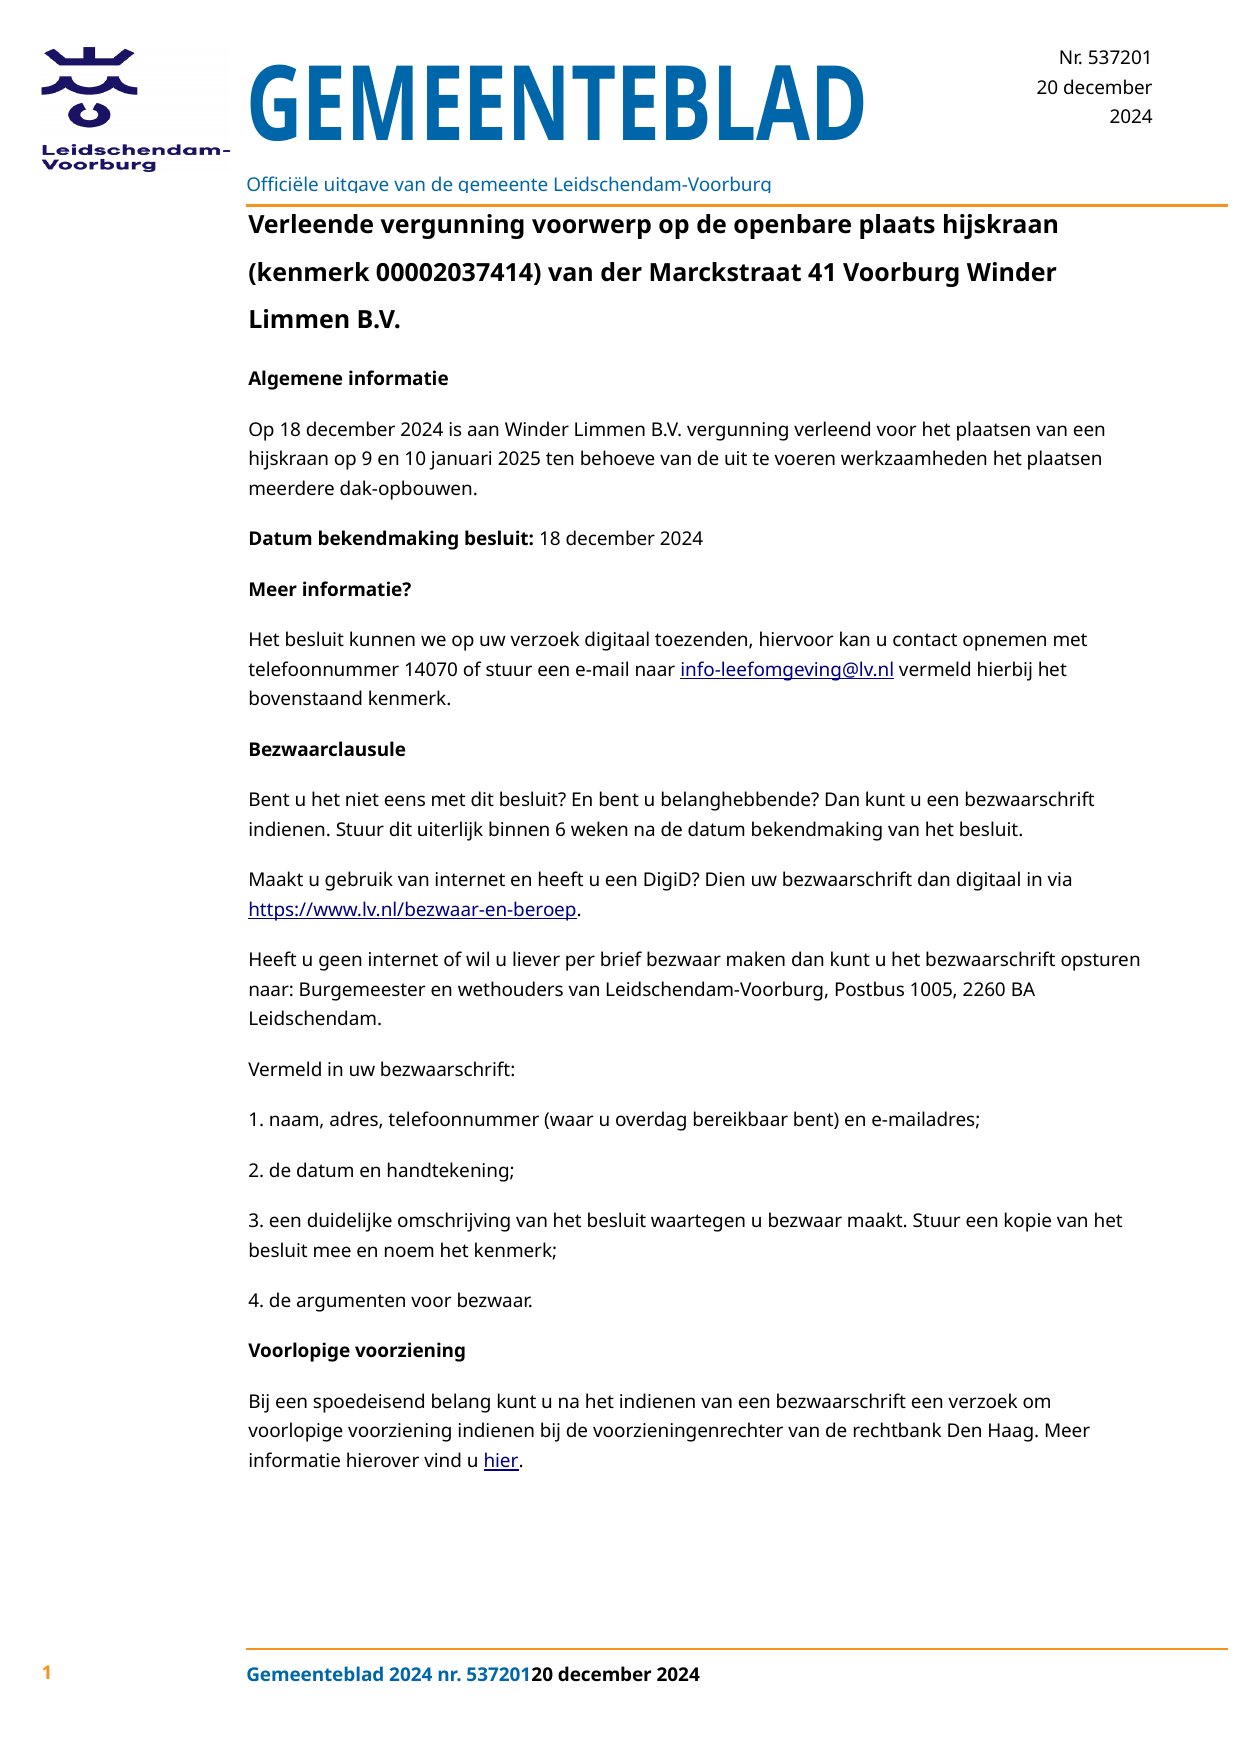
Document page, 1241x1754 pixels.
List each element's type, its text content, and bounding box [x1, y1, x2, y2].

text Bezwaarclausule [248, 736, 1152, 762]
text Heeft u geen internet of wil u liever per brief bezwaar maken dan kunt u het bezwaarschrift opsturen naar: Burgemeester en wethouders van Leidschendam-Voorburg, Postbus 1005, 2260 BA Leidschendam. [248, 946, 1152, 1031]
text Op 18 december 2024 is aan Winder Limmen B.V. vergunning verleend voor het plaatsen van een hijskraan op 9 en 10 januari 2025 ten behoeve van de uit te voeren werkzaamheden het plaatsen meerdere dak-opbouwen. [248, 416, 1152, 501]
text Maakt u gebruik van internet en heeft u een DigiD? Dien uw bezwaarschrift dan digitaal in via https://www.lv.nl/bezwaar-en-beroep. [248, 866, 1152, 922]
text 2. de datum en handtekening; [248, 1157, 1152, 1182]
text Vermeld in uw bezwaarschrift: [248, 1056, 1152, 1082]
text Bij een spoedeisend belang kunt u na het indienen van een bezwaarschrift een verzoek om voorlopige voorziening indienen bij de voorzieningenrechter van de rechtbank Den Haag. Meer informatie hierover vind u hier. [248, 1388, 1152, 1473]
text Het besluit kunnen we op uw verzoek digitaal toezenden, hiervoor kan u contact opnemen met telefoonnummer 14070 of stuur een e-mail naar info-leefomgeving@lv.nl vermeld hierbij het bovenstaand kenmerk. [248, 626, 1152, 711]
text Bent u het niet eens met dit besluit? En bent u belanghebbende? Dan kunt u een bezwaarschrift indienen. Stuur dit uiterlijk binnen 6 weken na de datum bekendmaking van het besluit. [248, 786, 1152, 842]
text Meer informatie? [248, 576, 1152, 602]
text 4. de argumenten voor bezwaar. [248, 1287, 1152, 1313]
text 3. een duidelijke omschrijving van het besluit waartegen u bezwaar maakt. Stuur een kopie van het besluit mee en noem het kenmerk; [248, 1207, 1152, 1262]
text Algemene informatie [248, 366, 1152, 391]
text Voorlopige voorziening [248, 1338, 1152, 1363]
text 1. naam, adres, telefoonnummer (waar u overdag bereikbaar bent) en e-mailadres; [248, 1106, 1152, 1132]
text Verleende vergunning voorwerp op de openbare plaats hijskraan (kenmerk 00002037414) van der Marckstraat 41 Voorburg Winder Limmen B.V. [248, 207, 1152, 336]
text Datum bekendmaking besluit: 18 december 2024 [248, 526, 1152, 551]
picture [41, 47, 231, 172]
